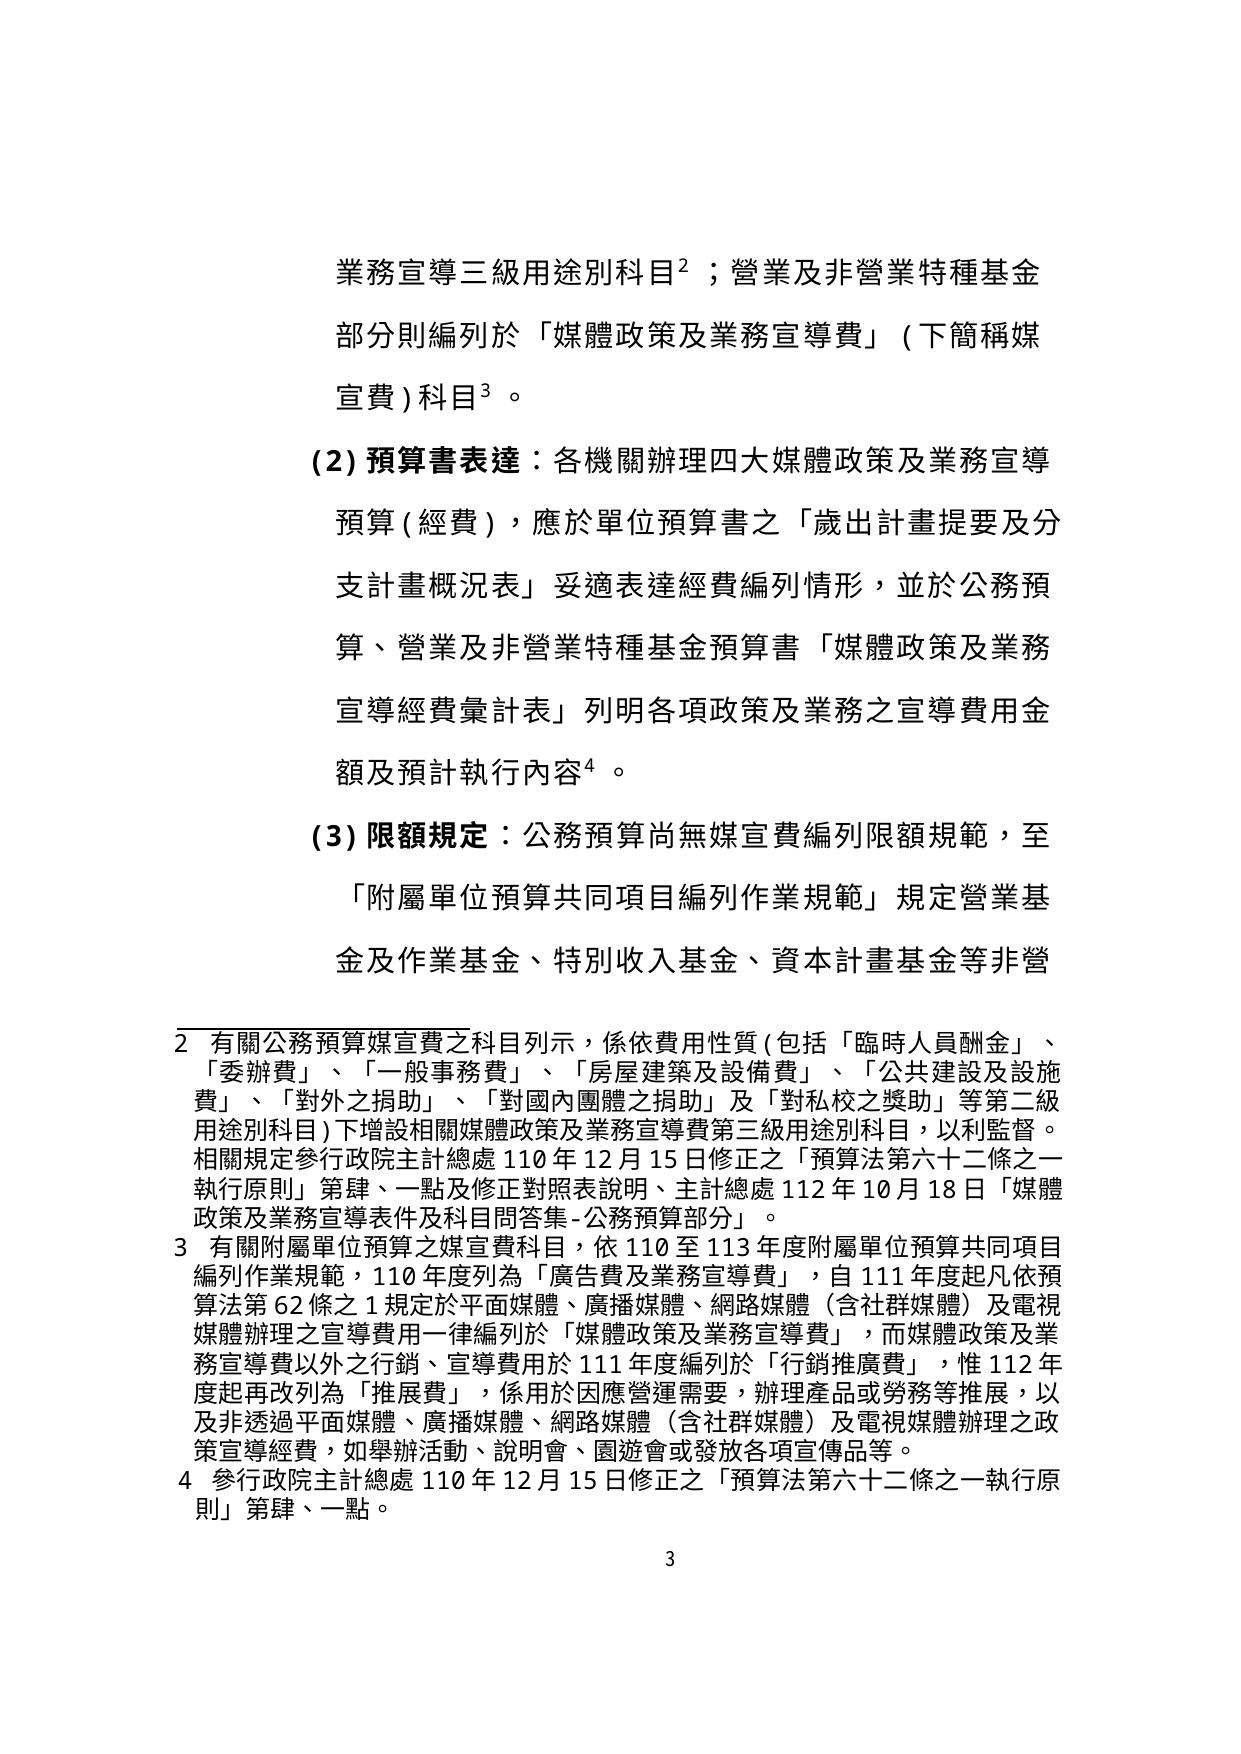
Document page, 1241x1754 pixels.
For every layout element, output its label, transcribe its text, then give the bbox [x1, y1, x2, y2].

text 有關附屬單位預算之媒宣費科目，依110至113年度附屬單位預算共同項目編列作業規範，110年度列為「廣告費及業務宣導費」，自111年度起凡依預算法第62條之1規定於平面媒體、廣播媒體、網路媒體（含社群媒體）及電視媒體辦理之宣導費用一律編列於「媒體政策及業務宣導費」，而媒體政策及業務宣導費以外之行銷、宣導費用於111年度編列於「行銷推廣費」，惟112年度起再改列為「推展費」，係用於因應營運需要，辦理產品或勞務等推展，以及非透過平面媒體、廣播媒體、網路媒體（含社群媒體）及電視媒體辦理之政策宣導經費，如舉辦活動、說明會、園遊會或發放各項宣傳品等。 [173, 1233, 1063, 1466]
text (2)預算書表達：各機關辦理四大媒體政策及業務宣導預算(經費)，應於單位預算書之「歲出計畫提要及分支計畫概況表」妥適表達經費編列情形，並於公務預算、營業及非營業特種基金預算書「媒體政策及業務宣導經費彙計表」列明各項政策及業務之宣導費用金額及預計執行內容。 [295, 417, 1063, 792]
text 有關公務預算媒宣費之科目列示，係依費用性質(包括「臨時人員酬金」、「委辦費」、「一般事務費」、「房屋建築及設備費」、「公共建設及設施費」、「對外之捐助」、「對國內團體之捐助」及「對私校之獎助」等第二級用途別科目)下增設相關媒體政策及業務宣導費第三級用途別科目，以利監督。相關規定參行政院主計總處110年12月15日修正之「預算法第六十二條之一執行原則」第肆、一點及修正對照表說明、主計總處112年10月18日「媒體政策及業務宣導表件及科目問答集-公務預算部分」。 [173, 1029, 1063, 1233]
text (1)科目：111年度起公務預算辦理四大媒體政策及業務宣導業務，應依費用性質編列於相關之媒體政策及業務宣導三級用途別科目；營業及非營業特種基金部分則編列於「媒體政策及業務宣導費」(下簡稱媒宣費)科目。 [295, 229, 1063, 417]
text (3)限額規定：公務預算尚無媒宣費編列限額規範，至「附屬單位預算共同項目編列作業規範」規定營業基金及作業基金、特別收入基金、資本計畫基金等非營 [295, 792, 1063, 979]
text 參行政院主計總處110年12月15日修正之「預算法第六十二條之一執行原則」第肆、一點。 [177, 1466, 1063, 1525]
